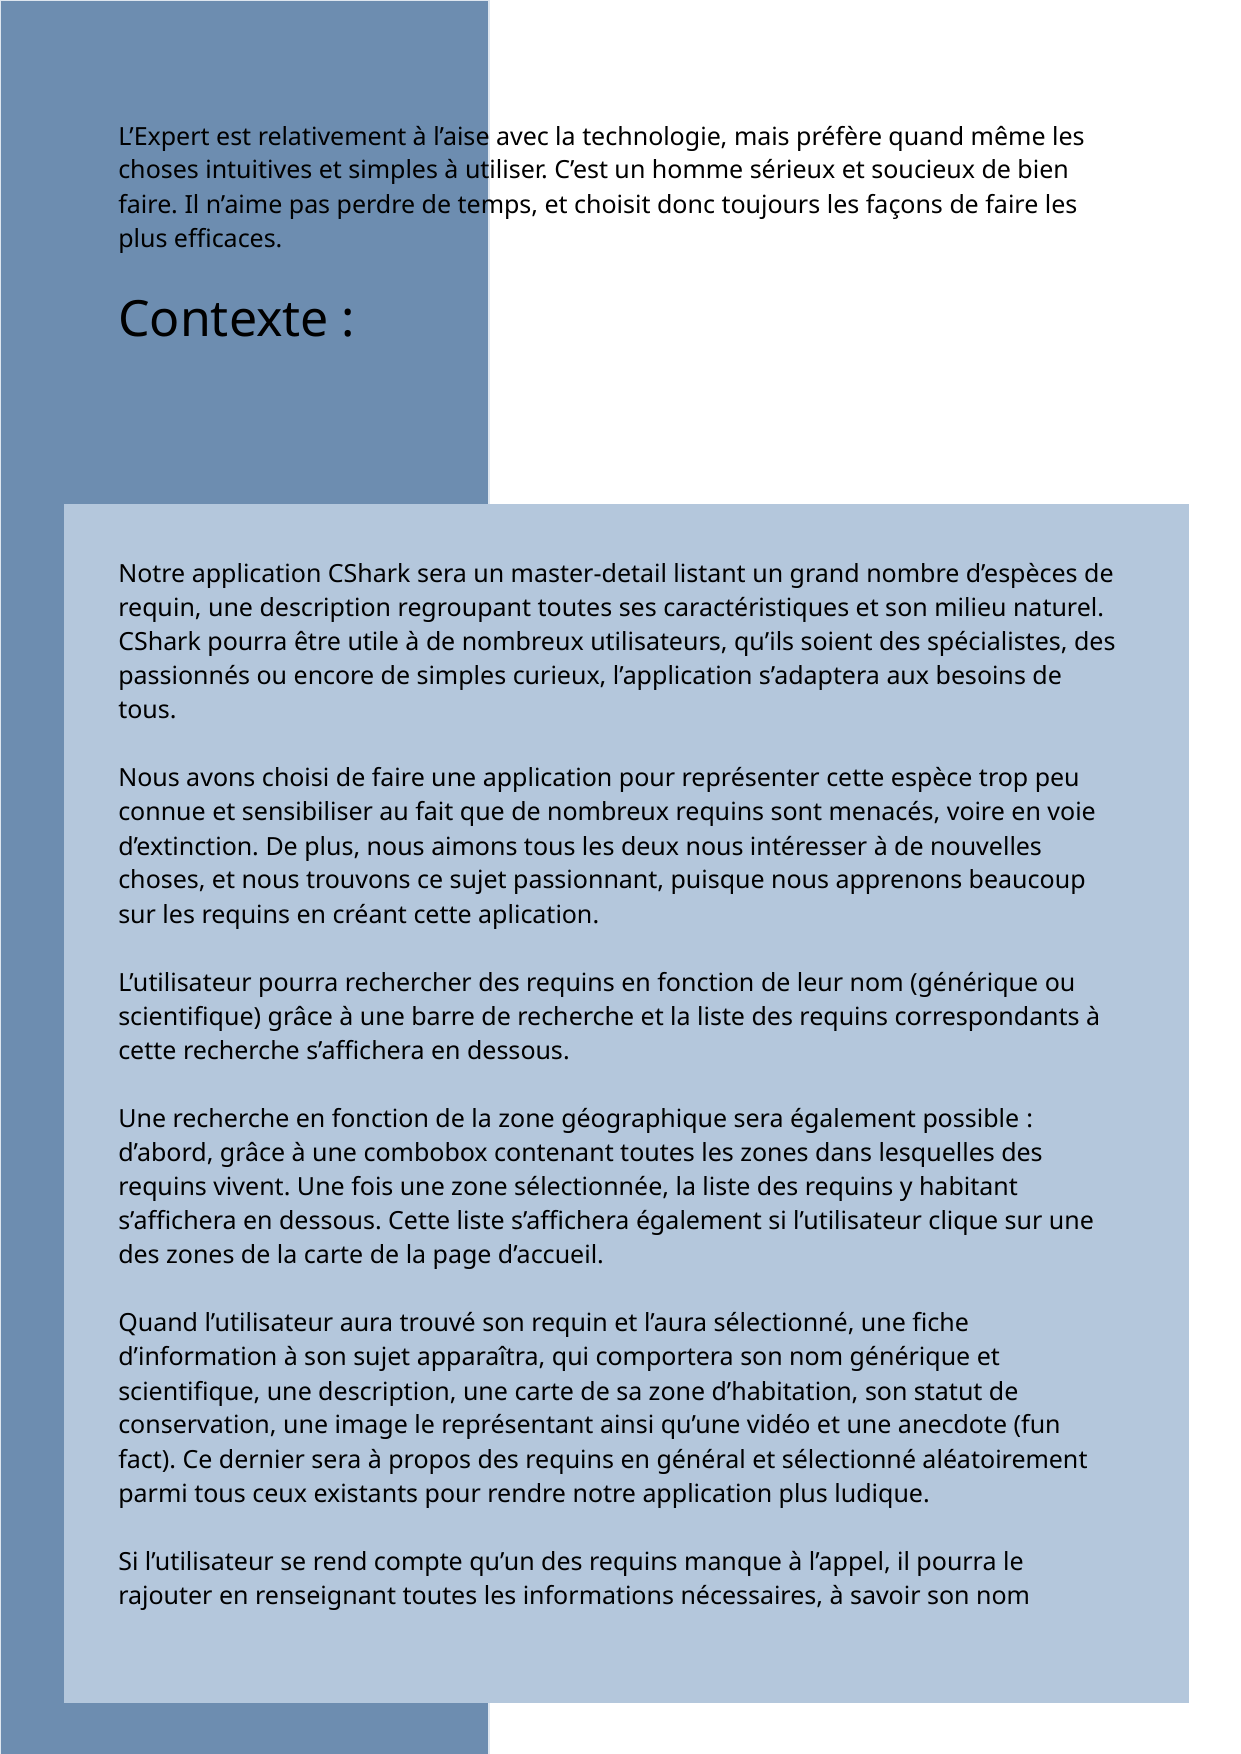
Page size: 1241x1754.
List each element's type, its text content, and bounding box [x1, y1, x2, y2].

text L’Expert est relativement à l’aise avec la technologie, mais préfère quand même les choses intuitives et simples à utiliser. C’est un homme sérieux et soucieux de bien faire. Il n’aime pas perdre de temps, et choisit donc toujours les façons de faire les plus efficaces. [490, 118, 1122, 254]
text Contexte : [490, 283, 1122, 351]
